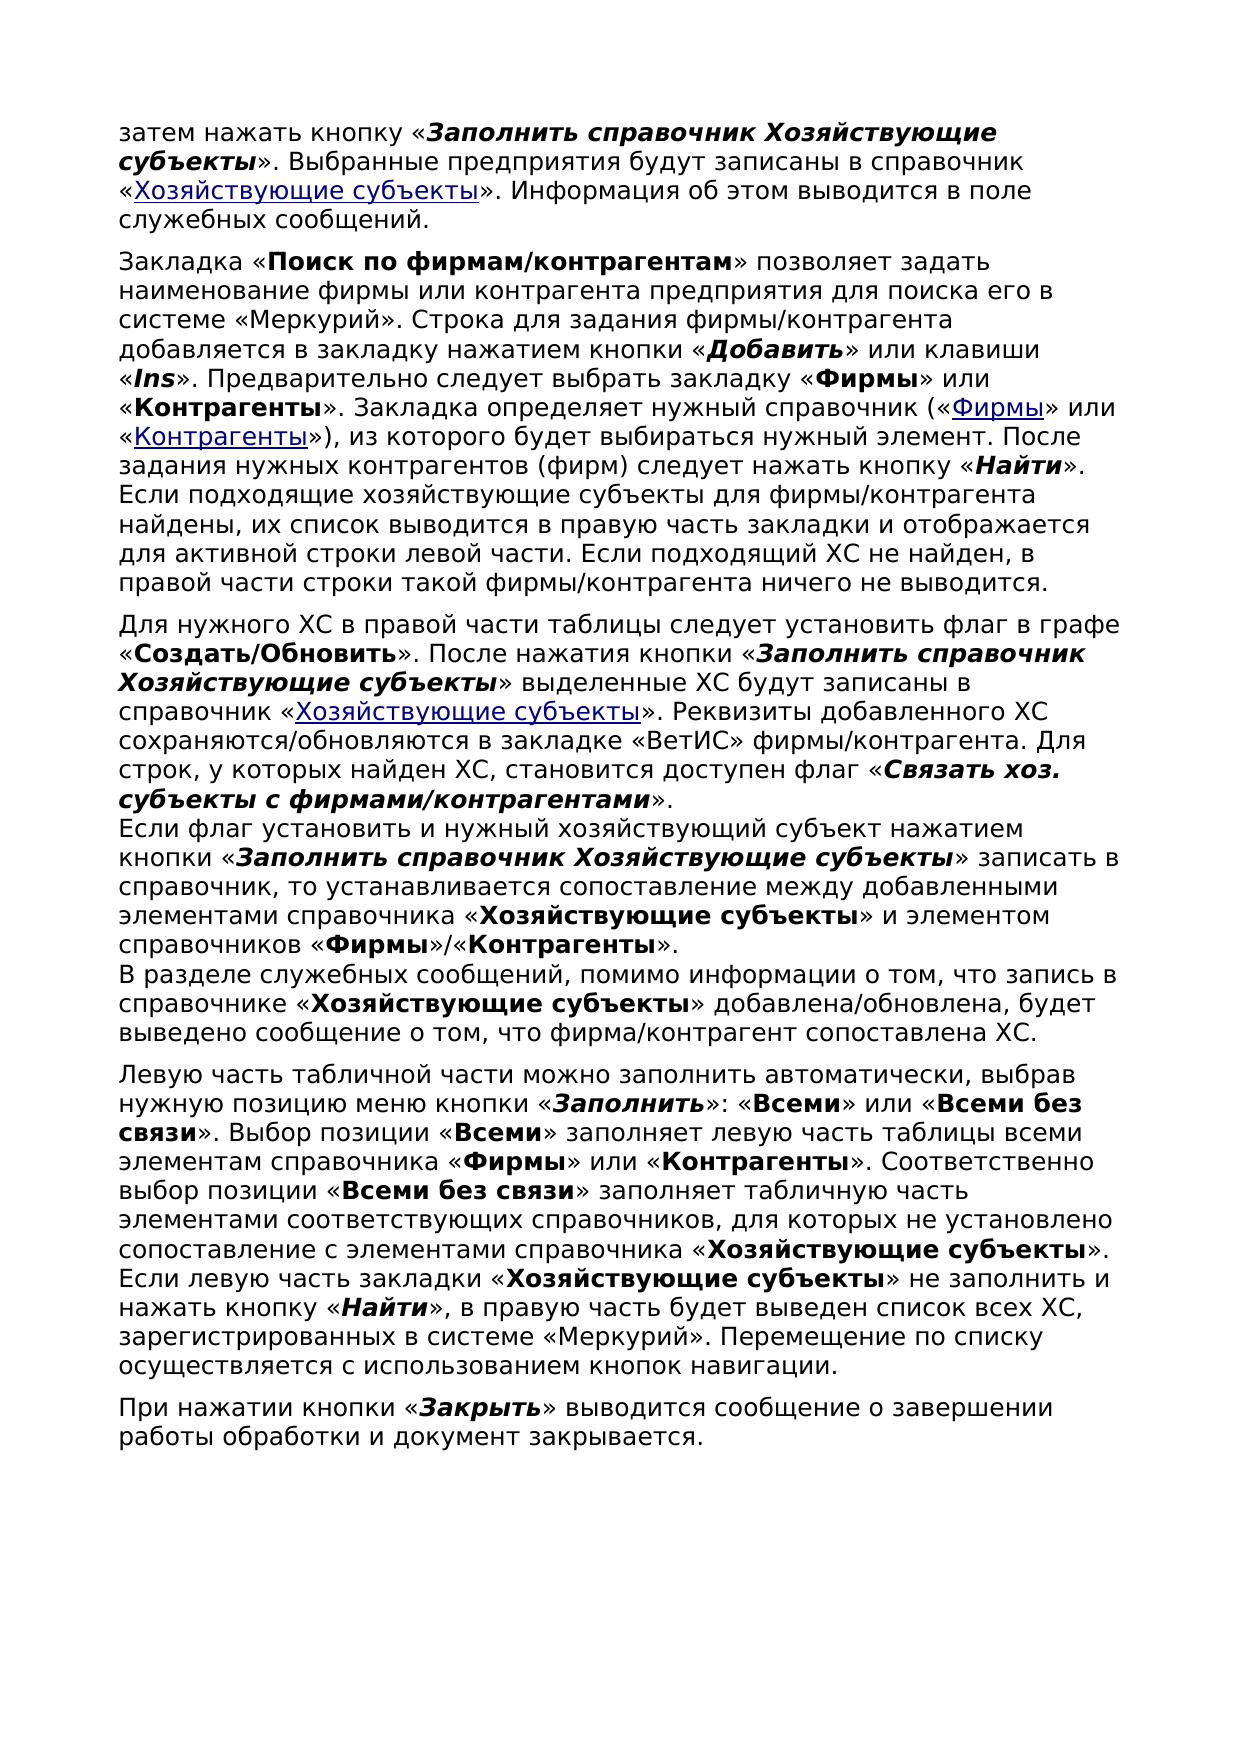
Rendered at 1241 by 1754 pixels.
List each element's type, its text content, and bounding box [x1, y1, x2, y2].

text Левую часть табличной части можно заполнить автоматически, выбрав нужную позицию меню кнопки «Заполнить»: «Всеми» или «Всеми без связи». Выбор позиции «Всеми» заполняет левую часть таблицы всеми элементам справочника «Фирмы» или «Контрагенты». Соответственно выбор позиции «Всеми без связи» заполняет табличную часть элементами соответствующих справочников, для которых не установлено сопоставление с элементами справочника «Хозяйствующие субъекты». Если левую часть закладки «Хозяйствующие субъекты» не заполнить и нажать кнопку «Найти», в правую часть будет выведен список всех ХС, зарегистрированных в системе «Меркурий». Перемещение по списку осуществляется с использованием кнопок навигации. [118, 1060, 1122, 1381]
text Для нужного ХС в правой части таблицы следует установить флаг в графе «Создать/Обновить». После нажатия кнопки «Заполнить справочник Хозяйствующие субъекты» выделенные ХС будут записаны в справочник «Хозяйствующие субъекты». Реквизиты добавленного ХС сохраняются/обновляются в закладке «ВетИС» фирмы/контрагента. Для строк, у которых найден ХС, становится доступен флаг «Связать хоз. субъекты с фирмами/контрагентами». Если флаг установить и нужный хозяйствующий субъект нажатием кнопки «Заполнить справочник Хозяйствующие субъекты» записать в справочник, то устанавливается сопоставление между добавленными элементами справочника «Хозяйствующие субъекты» и элементом справочников «Фирмы»/«Контрагенты». В разделе служебных сообщений, помимо информации о том, что запись в справочнике «Хозяйствующие субъекты» добавлена/обновлена, будет выведено сообщение о том, что фирма/контрагент сопоставлена ХС. [118, 610, 1122, 1047]
text Закладка «Поиск по фирмам/контрагентам» позволяет задать наименование фирмы или контрагента предприятия для поиска его в системе «Меркурий». Строка для задания фирмы/контрагента добавляется в закладку нажатием кнопки «Добавить» или клавиши «Ins». Предварительно следует выбрать закладку «Фирмы» или «Контрагенты». Закладка определяет нужный справочник («Фирмы» или «Контрагенты»), из которого будет выбираться нужный элемент. После задания нужных контрагентов (фирм) следует нажать кнопку «Найти». Если подходящие хозяйствующие субъекты для фирмы/контрагента найдены, их список выводится в правую часть закладки и отображается для активной строки левой части. Если подходящий ХС не найден, в правой части строки такой фирмы/контрагента ничего не выводится. [118, 247, 1122, 597]
text затем нажать кнопку «Заполнить справочник Хозяйствующие субъекты». Выбранные предприятия будут записаны в справочник «Хозяйствующие субъекты». Информация об этом выводится в поле служебных сообщений. [118, 118, 1122, 235]
text При нажатии кнопки «Закрыть» выводится сообщение о завершении работы обработки и документ закрывается. [118, 1393, 1122, 1451]
